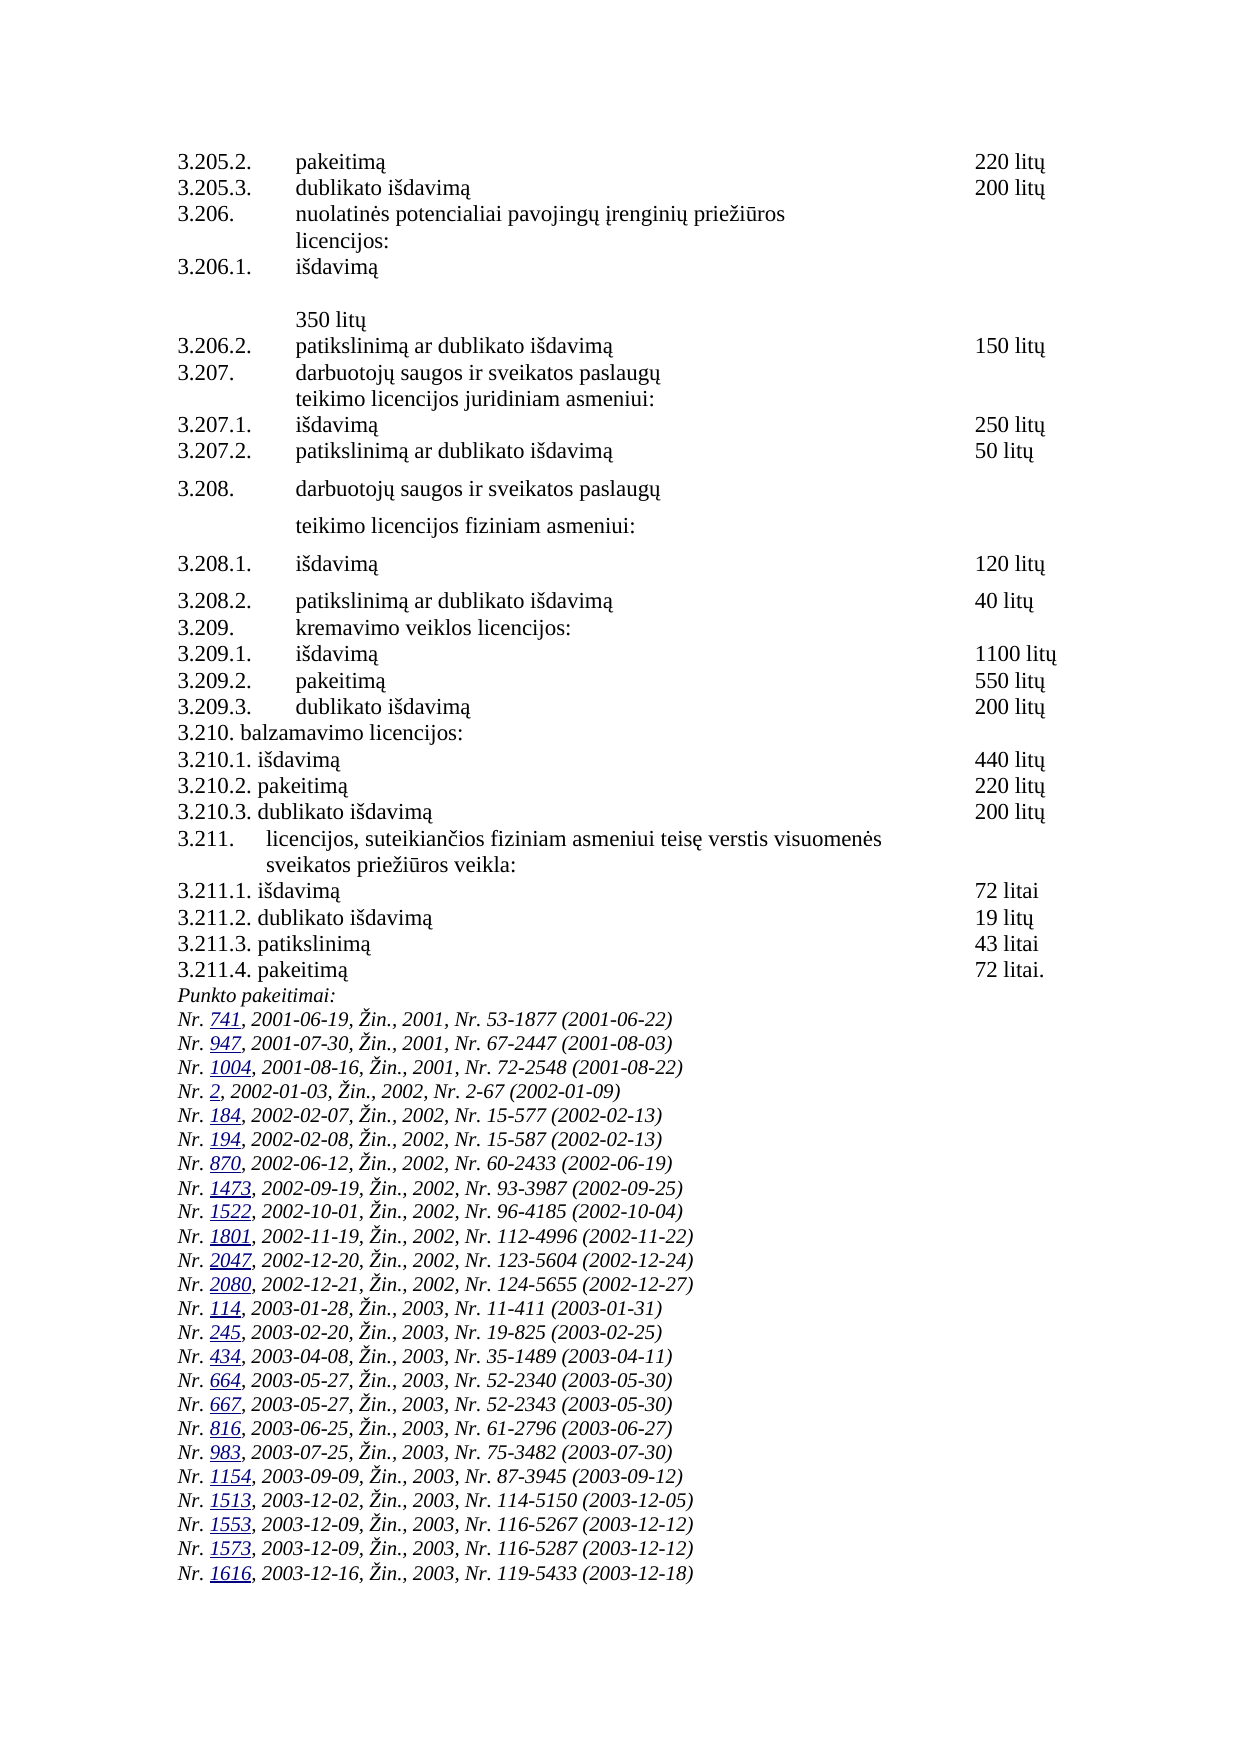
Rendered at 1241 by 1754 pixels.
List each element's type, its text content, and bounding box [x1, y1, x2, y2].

text 3.210.2. pakeitimą 220 litų [177, 772, 1122, 798]
text 3.210.1. išdavimą 440 litų [177, 746, 1122, 772]
text 3.211.4. pakeitimą 72 litai. [177, 957, 1122, 983]
text Nr. 114, 2003-01-28, Žin., 2003, Nr. 11-411 (2003-01-31) [177, 1296, 1122, 1320]
text Nr. 1573, 2003-12-09, Žin., 2003, Nr. 116-5287 (2003-12-12) [177, 1536, 1122, 1560]
text 3.206.1. išdavimą 350 litų [177, 253, 856, 332]
text 3.207.2. patikslinimą ar dublikato išdavimą 50 litų [177, 438, 1122, 464]
text Nr. 184, 2002-02-07, Žin., 2002, Nr. 15-577 (2002-02-13) [177, 1103, 1122, 1127]
text Nr. 1801, 2002-11-19, Žin., 2002, Nr. 112-4996 (2002-11-22) [177, 1223, 1122, 1248]
text Nr. 1616, 2003-12-16, Žin., 2003, Nr. 119-5433 (2003-12-18) [177, 1560, 1122, 1584]
text teikimo licencijos juridiniam asmeniui: [177, 385, 1122, 411]
text 3.207. darbuotojų saugos ir sveikatos paslaugų [177, 358, 1122, 385]
text 3.211. licencijos, suteikiančios fiziniam asmeniui teisę verstis visuomenės [177, 825, 960, 851]
text 3.208.1. išdavimą 120 litų [177, 539, 1122, 576]
text 3.207.1. išdavimą 250 litų [177, 411, 1122, 438]
text Nr. 1154, 2003-09-09, Žin., 2003, Nr. 87-3945 (2003-09-12) [177, 1464, 1122, 1488]
text Nr. 667, 2003-05-27, Žin., 2003, Nr. 52-2343 (2003-05-30) [177, 1392, 1122, 1416]
text Nr. 983, 2003-07-25, Žin., 2003, Nr. 75-3482 (2003-07-30) [177, 1440, 1122, 1464]
text Nr. 1513, 2003-12-02, Žin., 2003, Nr. 114-5150 (2003-12-05) [177, 1488, 1122, 1512]
text Nr. 947, 2001-07-30, Žin., 2001, Nr. 67-2447 (2001-08-03) [177, 1031, 1122, 1055]
text Nr. 741, 2001-06-19, Žin., 2001, Nr. 53-1877 (2001-06-22) [177, 1007, 1122, 1031]
text sveikatos priežiūros veikla: [177, 851, 960, 877]
text 3.209.1. išdavimą 1100 litų [177, 640, 1122, 667]
text Nr. 1473, 2002-09-19, Žin., 2002, Nr. 93-3987 (2002-09-25) [177, 1175, 1122, 1199]
text 3.211.3. patikslinimą 43 litai [177, 930, 1122, 957]
text Nr. 1522, 2002-10-01, Žin., 2002, Nr. 96-4185 (2002-10-04) [177, 1199, 1122, 1223]
text 3.205.2. pakeitimą 220 litų [177, 148, 1122, 174]
text Nr. 2047, 2002-12-20, Žin., 2002, Nr. 123-5604 (2002-12-24) [177, 1248, 1122, 1272]
text Nr. 2, 2002-01-03, Žin., 2002, Nr. 2-67 (2002-01-09) [177, 1079, 1122, 1103]
text Nr. 2080, 2002-12-21, Žin., 2002, Nr. 124-5655 (2002-12-27) [177, 1272, 1122, 1296]
text Nr. 816, 2003-06-25, Žin., 2003, Nr. 61-2796 (2003-06-27) [177, 1416, 1122, 1440]
text Nr. 870, 2002-06-12, Žin., 2002, Nr. 60-2433 (2002-06-19) [177, 1151, 1122, 1175]
text teikimo licencijos fiziniam asmeniui: [177, 501, 1122, 539]
text 3.210.3. dublikato išdavimą 200 litų [177, 798, 1122, 825]
text 3.206. nuolatinės potencialiai pavojingų įrenginių priežiūros licencijos: [177, 200, 856, 253]
text 3.209.2. pakeitimą 550 litų [177, 667, 1122, 693]
text Nr. 434, 2003-04-08, Žin., 2003, Nr. 35-1489 (2003-04-11) [177, 1344, 1122, 1368]
text 3.206.2. patikslinimą ar dublikato išdavimą 150 litų [177, 332, 1122, 358]
text 3.205.3. dublikato išdavimą 200 litų [177, 174, 1122, 200]
text Nr. 194, 2002-02-08, Žin., 2002, Nr. 15-587 (2002-02-13) [177, 1127, 1122, 1151]
text 3.208.2. patikslinimą ar dublikato išdavimą 40 litų [177, 576, 1122, 614]
text 3.209.3. dublikato išdavimą 200 litų [177, 693, 1122, 719]
text Nr. 1004, 2001-08-16, Žin., 2001, Nr. 72-2548 (2001-08-22) [177, 1055, 1122, 1079]
text Nr. 245, 2003-02-20, Žin., 2003, Nr. 19-825 (2003-02-25) [177, 1320, 1122, 1344]
text Punkto pakeitimai: [177, 983, 1122, 1007]
text 3.211.2. dublikato išdavimą 19 litų [177, 904, 1122, 930]
text 3.208. darbuotojų saugos ir sveikatos paslaugų [177, 464, 1122, 501]
text 3.209. kremavimo veiklos licencijos: [177, 614, 1122, 640]
text 3.210. balzamavimo licencijos: [177, 719, 1122, 746]
text Nr. 1553, 2003-12-09, Žin., 2003, Nr. 116-5267 (2003-12-12) [177, 1512, 1122, 1536]
text 3.211.1. išdavimą 72 litai [177, 877, 1122, 904]
text Nr. 664, 2003-05-27, Žin., 2003, Nr. 52-2340 (2003-05-30) [177, 1368, 1122, 1392]
